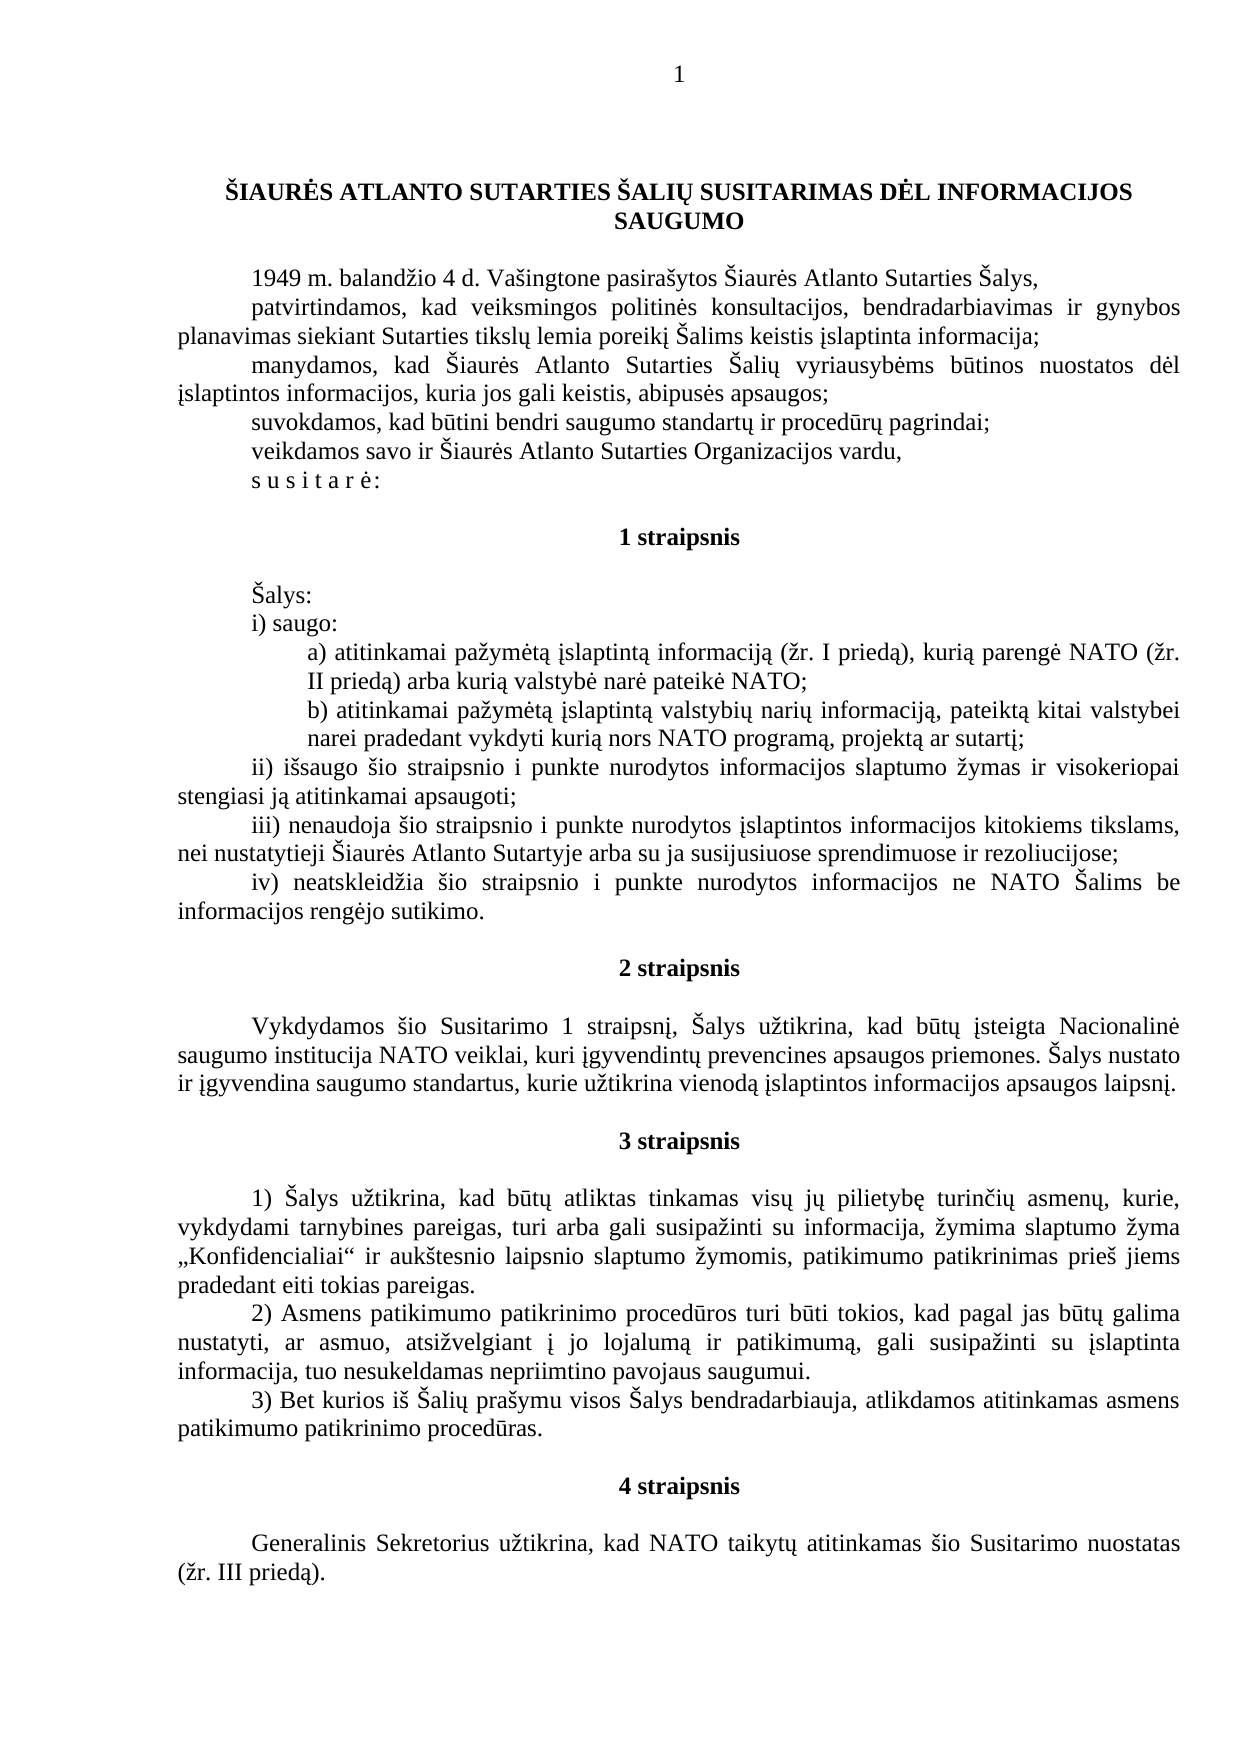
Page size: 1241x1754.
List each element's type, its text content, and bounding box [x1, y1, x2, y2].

text Vykdydamos šio Susitarimo 1 straipsnį, Šalys užtikrina, kad būtų įsteigta Nacionalinė saugumo institucija NATO veiklai, kuri įgyvendintų prevencines apsaugos priemones. Šalys nustato ir įgyvendina saugumo standartus, kurie užtikrina vienodą įslaptintos informacijos apsaugos laipsnį. [177, 1011, 1181, 1097]
text patvirtindamos, kad veiksmingos politinės konsultacijos, bendradarbiavimas ir gynybos planavimas siekiant Sutarties tikslų lemia poreikį Šalims keistis įslaptinta informacija; [177, 292, 1181, 350]
text ŠIAURĖS ATLANTO SUTARTIES ŠALIŲ SUSITARIMAS DĖL INFORMACIJOS SAUGUMO [177, 177, 1181, 235]
text 3 straipsnis [177, 1126, 1181, 1155]
text a) atitinkamai pažymėtą įslaptintą informaciją (žr. I priedą), kurią parengė NATO (žr. II priedą) arba kurią valstybė narė pateikė NATO; [307, 637, 1181, 695]
text 1949 m. balandžio 4 d. Vašingtone pasirašytos Šiaurės Atlanto Sutarties Šalys, [177, 263, 1181, 292]
text 1) Šalys užtikrina, kad būtų atliktas tinkamas visų jų pilietybę turinčių asmenų, kurie, vykdydami tarnybines pareigas, turi arba gali susipažinti su informacija, žymima slaptumo žyma „Konfidencialiai“ ir aukštesnio laipsnio slaptumo žymomis, patikimumo patikrinimas prieš jiems pradedant eiti tokias pareigas. [177, 1183, 1181, 1298]
text iv) neatskleidžia šio straipsnio i punkte nurodytos informacijos ne NATO Šalims be informacijos rengėjo sutikimo. [177, 867, 1181, 925]
text veikdamos savo ir Šiaurės Atlanto Sutarties Organizacijos vardu, [177, 436, 1181, 465]
text susitarė: [177, 465, 1181, 493]
text ii) išsaugo šio straipsnio i punkte nurodytos informacijos slaptumo žymas ir visokeriopai stengiasi ją atitinkamai apsaugoti; [177, 752, 1181, 810]
text 4 straipsnis [177, 1471, 1181, 1500]
text Generalinis Sekretorius užtikrina, kad NATO taikytų atitinkamas šio Susitarimo nuostatas (žr. III priedą). [177, 1528, 1181, 1586]
text iii) nenaudoja šio straipsnio i punkte nurodytos įslaptintos informacijos kitokiems tikslams, nei nustatytieji Šiaurės Atlanto Sutartyje arba su ja susijusiuose sprendimuose ir rezoliucijose; [177, 810, 1181, 867]
text i) saugo: [177, 608, 1181, 637]
text suvokdamos, kad būtini bendri saugumo standartų ir procedūrų pagrindai; [177, 407, 1181, 436]
text 3) Bet kurios iš Šalių prašymu visos Šalys bendradarbiauja, atlikdamos atitinkamas asmens patikimumo patikrinimo procedūras. [177, 1385, 1181, 1442]
text b) atitinkamai pažymėtą įslaptintą valstybių narių informaciją, pateiktą kitai valstybei narei pradedant vykdyti kurią nors NATO programą, projektą ar sutartį; [307, 695, 1181, 752]
text 1 straipsnis [177, 522, 1181, 551]
text 2) Asmens patikimumo patikrinimo procedūros turi būti tokios, kad pagal jas būtų galima nustatyti, ar asmuo, atsižvelgiant į jo lojalumą ir patikimumą, gali susipažinti su įslaptinta informacija, tuo nesukeldamas nepriimtino pavojaus saugumui. [177, 1298, 1181, 1385]
text Šalys: [177, 580, 1181, 608]
text manydamos, kad Šiaurės Atlanto Sutarties Šalių vyriausybėms būtinos nuostatos dėl įslaptintos informacijos, kuria jos gali keistis, abipusės apsaugos; [177, 350, 1181, 407]
text 2 straipsnis [177, 953, 1181, 982]
